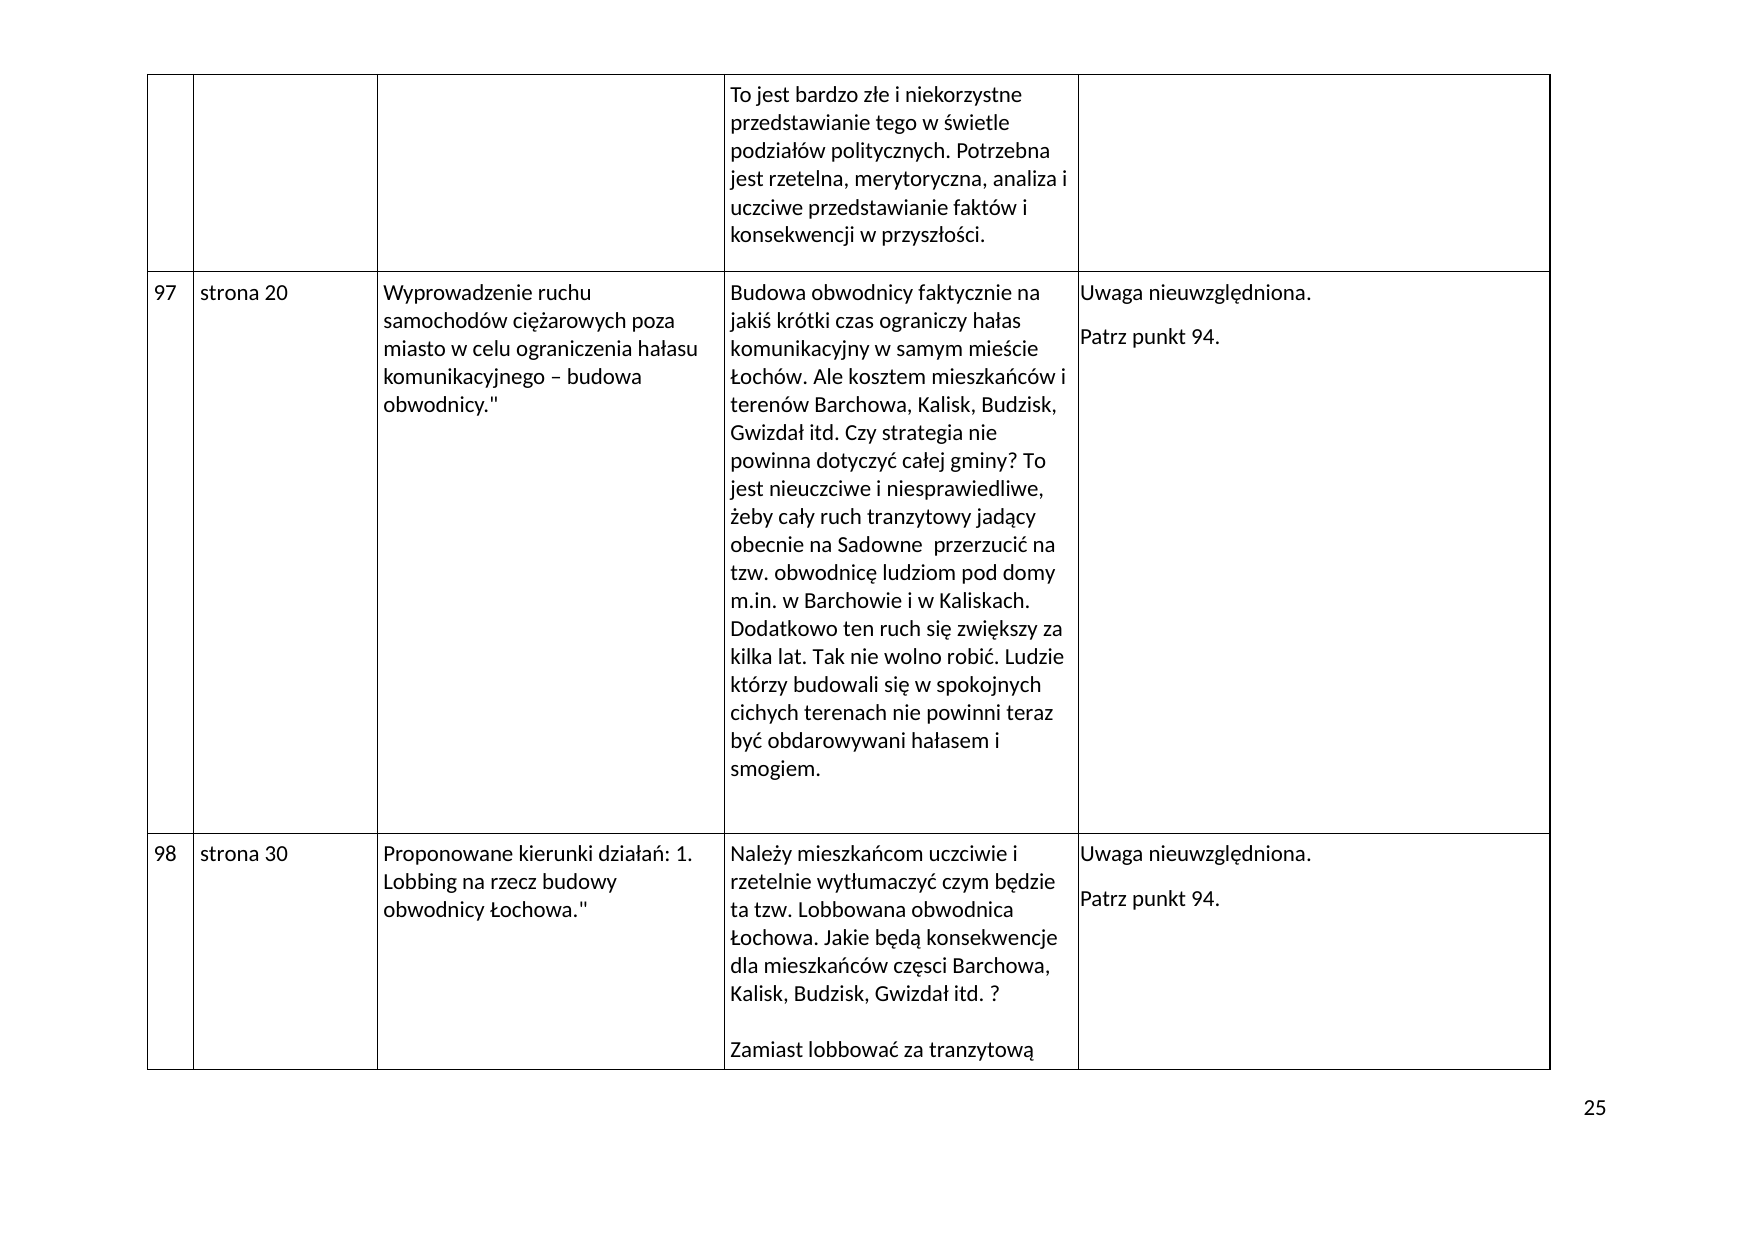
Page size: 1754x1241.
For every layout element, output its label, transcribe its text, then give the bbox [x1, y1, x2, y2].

table_cell To jest bardzo złe i niekorzystne przedstawianie tego w świetle podziałów politycznych. Potrzebna jest rzetelna, merytoryczna, analiza i uczciwe przedstawianie faktów i konsekwencji w przyszłości. [725, 75, 1078, 271]
table_cell Uwaga nieuwzględniona. Patrz punkt 94. [1079, 272, 1549, 833]
table_cell [1079, 75, 1549, 271]
table_cell Należy mieszkańcom uczciwie i rzetelnie wytłumaczyć czym będzie ta tzw. Lobbowana obwodnica Łochowa. Jakie będą konsekwencje dla mieszkańców częsci Barchowa, Kalisk, Budzisk, Gwizdał itd. ? Zamiast lobbować za tranzytową [725, 834, 1078, 1069]
table_cell [378, 75, 724, 271]
table_cell Proponowane kierunki działań: 1. Lobbing na rzecz budowy obwodnicy Łochowa." [378, 834, 724, 1069]
table_cell 97 [148, 272, 193, 833]
table_cell [148, 75, 193, 271]
table_cell 98 [148, 834, 193, 1069]
table_cell Budowa obwodnicy faktycznie na jakiś krótki czas ograniczy hałas komunikacyjny w samym mieście Łochów. Ale kosztem mieszkańców i terenów Barchowa, Kalisk, Budzisk, Gwizdał itd. Czy strategia nie powinna dotyczyć całej gminy? To jest nieuczciwe i niesprawiedliwe, żeby cały ruch tranzytowy jadący obecnie na Sadowne przerzucić na tzw. obwodnicę ludziom pod domy m.in. w Barchowie i w Kaliskach. Dodatkowo ten ruch się zwiększy za kilka lat. Tak nie wolno robić. Ludzie którzy budowali się w spokojnych cichych terenach nie powinni teraz być obdarowywani hałasem i smogiem. [725, 272, 1078, 833]
table_cell strona 30 [194, 834, 377, 1069]
table_cell strona 20 [194, 272, 377, 833]
table_cell Uwaga nieuwzględniona. Patrz punkt 94. [1079, 834, 1549, 1069]
table_cell [194, 75, 377, 271]
table_cell Wyprowadzenie ruchu samochodów ciężarowych poza miasto w celu ograniczenia hałasu komunikacyjnego – budowa obwodnicy." [378, 272, 724, 833]
